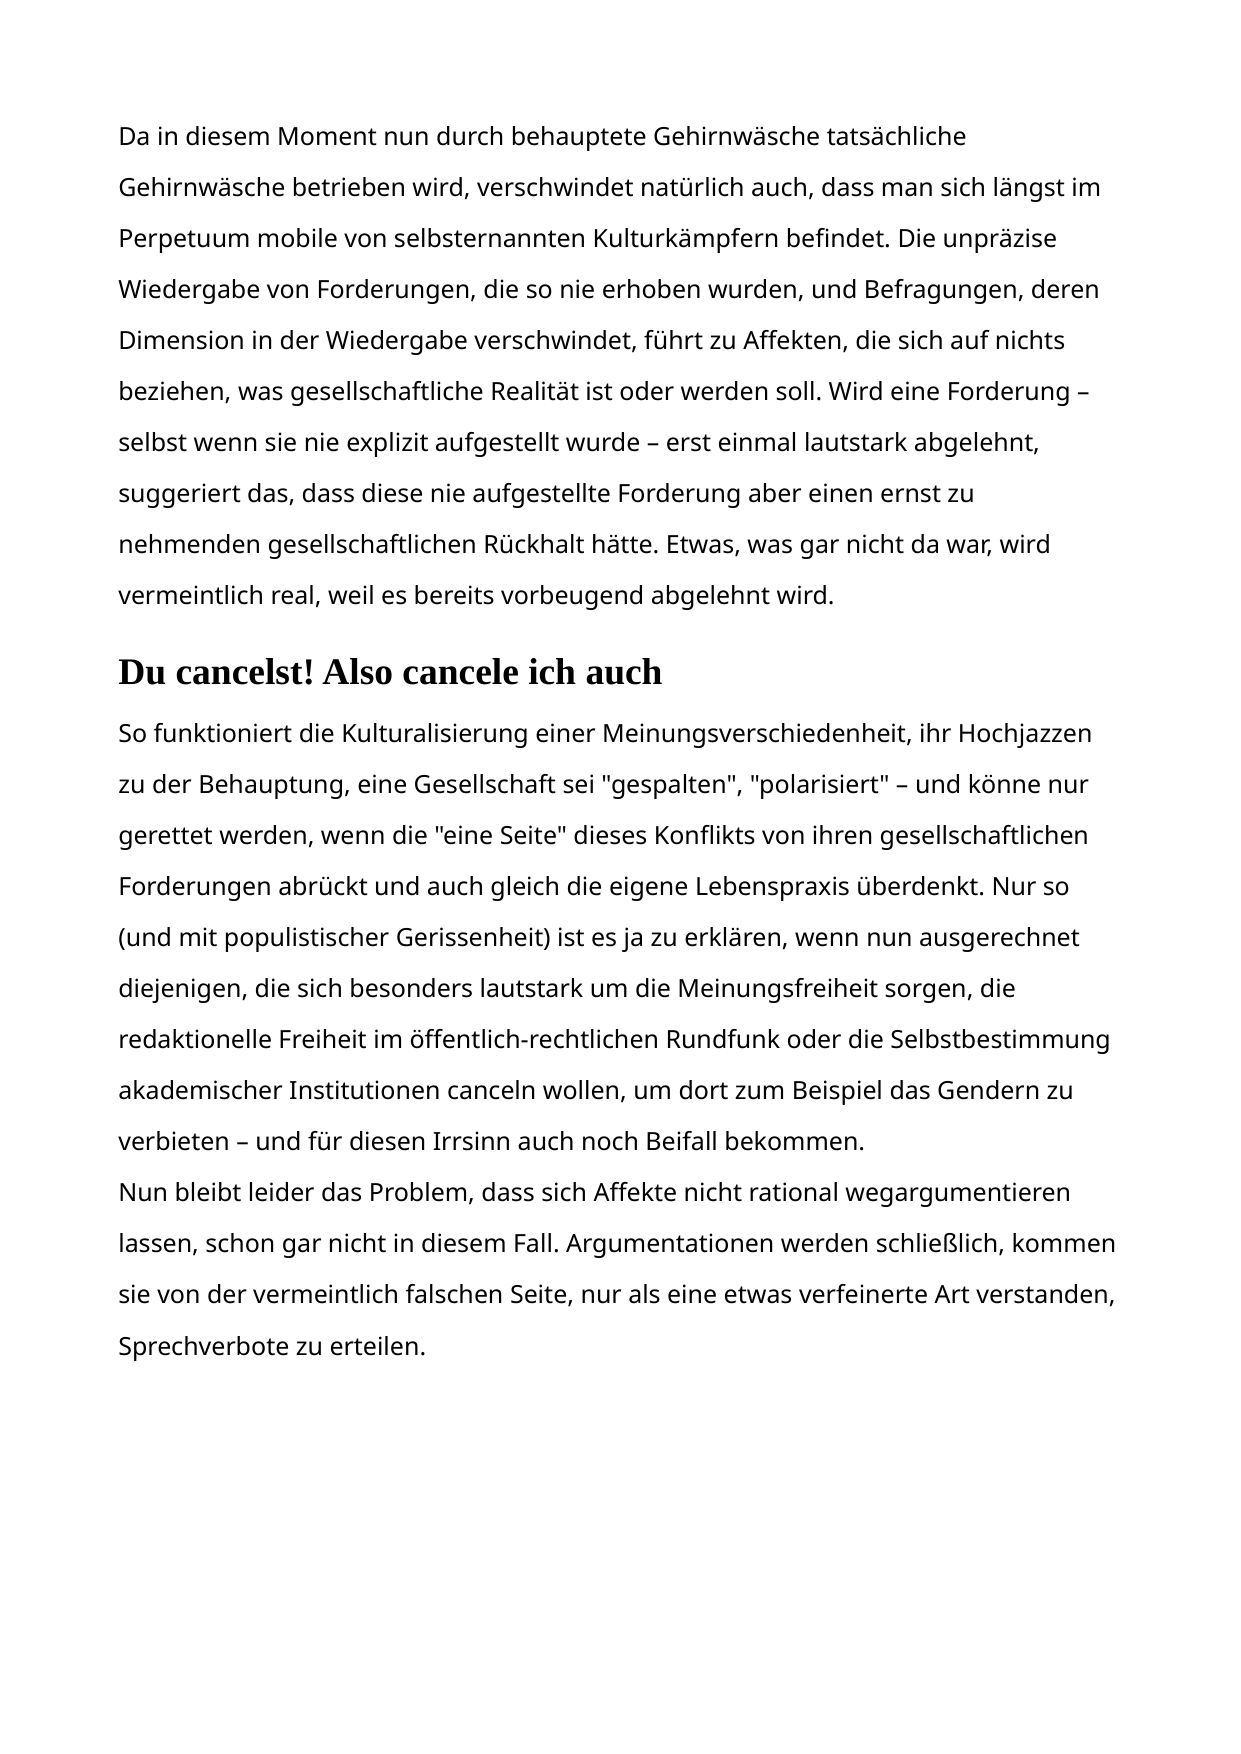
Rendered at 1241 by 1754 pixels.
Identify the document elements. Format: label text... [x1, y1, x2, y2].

text Da in diesem Moment nun durch behauptete Gehirnwäsche tatsächliche Gehirnwäsche betrieben wird, verschwindet natürlich auch, dass man sich längst im Perpetuum mobile von selbsternannten Kulturkämpfern befindet. Die unpräzise Wiedergabe von Forderungen, die so nie erhoben wurden, und Befragungen, deren Dimension in der Wiedergabe verschwindet, führt zu Affekten, die sich auf nichts beziehen, was gesellschaftliche Realität ist oder werden soll. Wird eine Forderung – selbst wenn sie nie explizit aufgestellt wurde – erst einmal lautstark abgelehnt, suggeriert das, dass diese nie aufgestellte Forderung aber einen ernst zu nehmenden gesellschaftlichen Rückhalt hätte. Etwas, was gar nicht da war, wird vermeintlich real, weil es bereits vorbeugend abgelehnt wird. [118, 118, 1122, 612]
text Nun bleibt leider das Problem, dass sich Affekte nicht rational wegargumentieren lassen, schon gar nicht in diesem Fall. Argumentationen werden schließlich, kommen sie von der vermeintlich falschen Seite, nur als eine etwas verfeinerte Art verstanden, Sprechverbote zu erteilen. [118, 1175, 1122, 1362]
subtitle Du cancelst! Also cancele ich auch [118, 649, 1122, 692]
text So funktioniert die Kulturalisierung einer Meinungsverschiedenheit, ihr Hochjazzen zu der Behauptung, eine Gesellschaft sei "gespalten", "polarisiert" – und könne nur gerettet werden, wenn die "eine Seite" dieses Konflikts von ihren gesellschaftlichen Forderungen abrückt und auch gleich die eigene Lebenspraxis überdenkt. Nur so (und mit populistischer Gerissenheit) ist es ja zu erklären, wenn nun ausgerechnet diejenigen, die sich besonders lautstark um die Meinungsfreiheit sorgen, die redaktionelle Freiheit im öffentlich-rechtlichen Rundfunk oder die Selbstbestimmung akademischer Institutionen canceln wollen, um dort zum Beispiel das Gendern zu verbieten – und für diesen Irrsinn auch noch Beifall bekommen. [118, 716, 1122, 1158]
